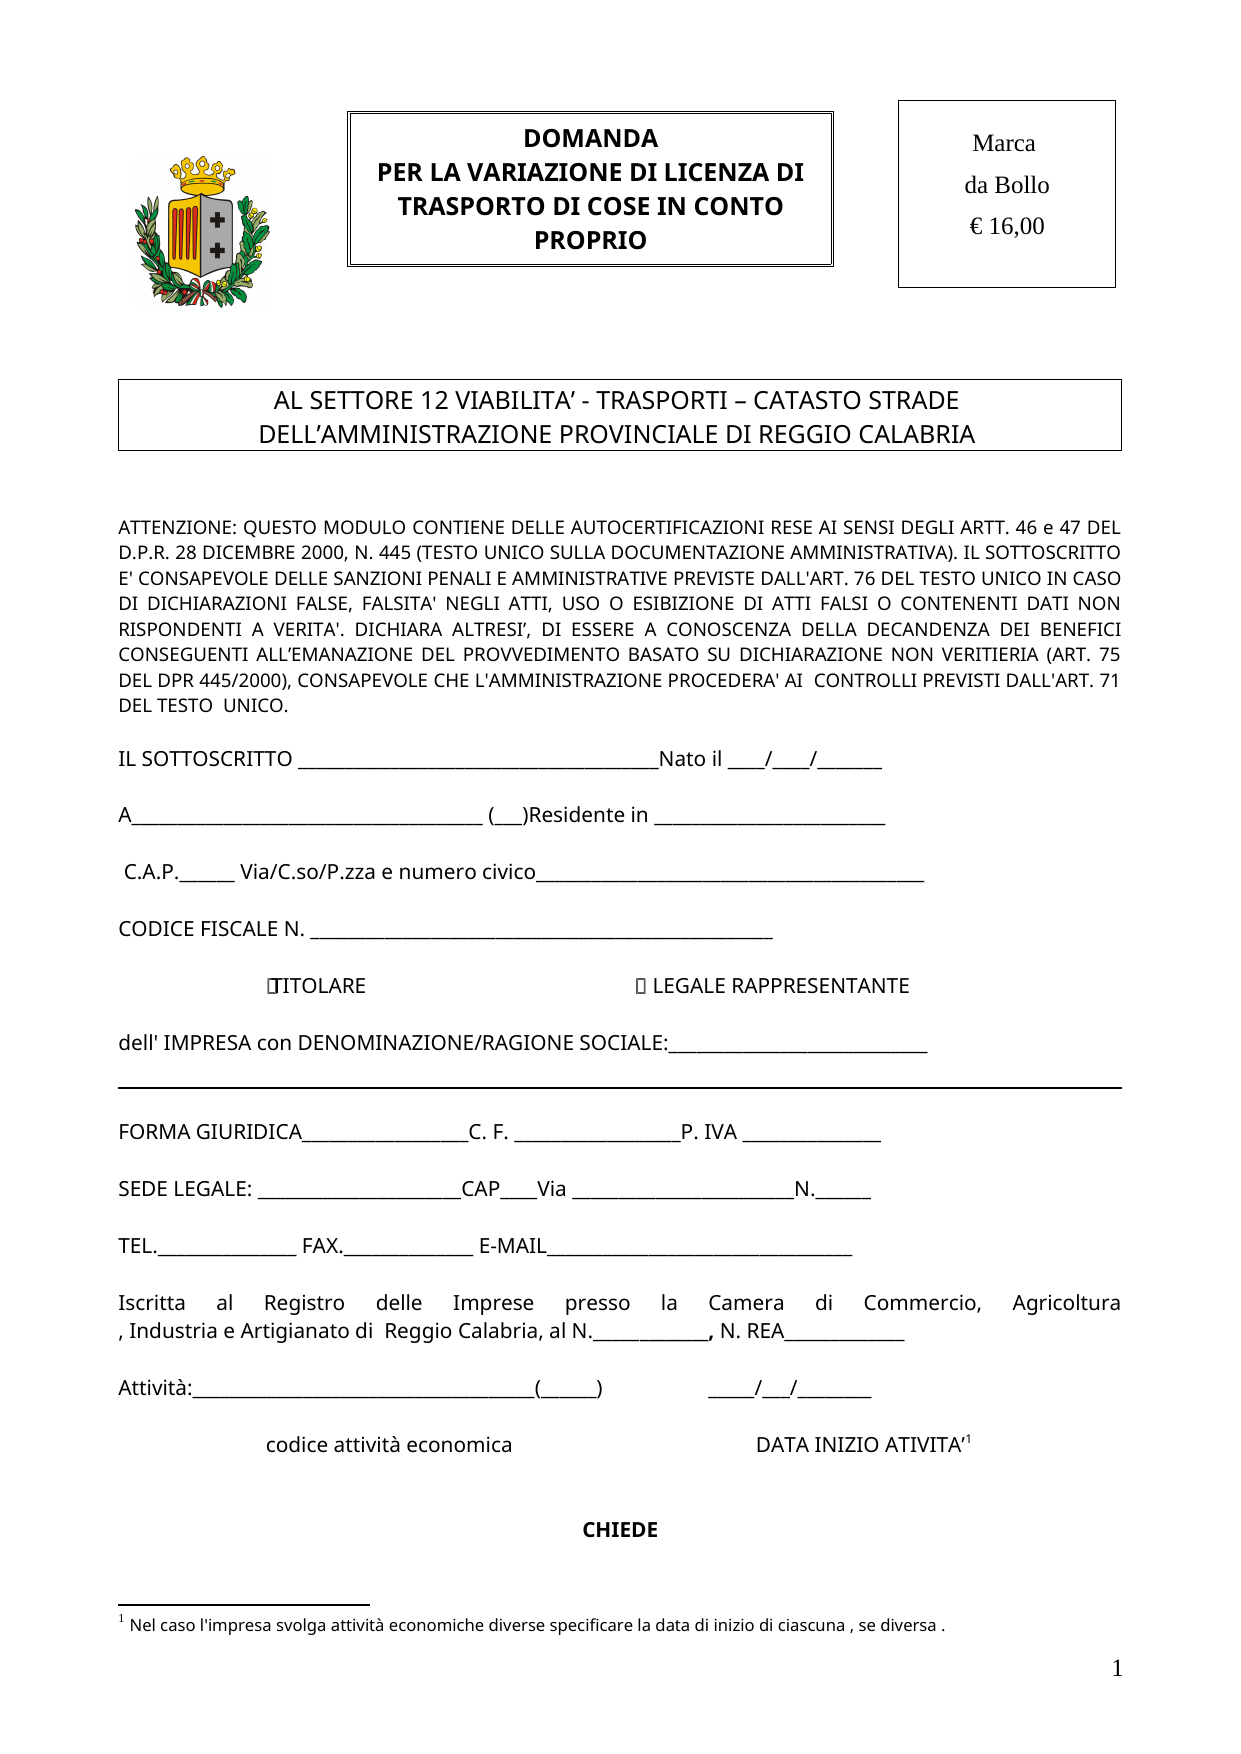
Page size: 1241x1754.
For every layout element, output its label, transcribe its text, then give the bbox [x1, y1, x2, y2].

picture [134, 156, 270, 308]
text Marca [914, 128, 1100, 157]
text da Bollo [914, 170, 1100, 198]
text PER LA VARIAZIONE DI LICENZA DI TRASPORTO DI COSE IN CONTO PROPRIO [365, 155, 816, 257]
text AL SETTORE 12 VIABILITA’ - TRASPORTI – CATASTO STRADE [119, 380, 1121, 413]
text DOMANDA [365, 121, 816, 155]
text codice attività economica DATA INIZIO ATIVITA’ [118, 1430, 1122, 1459]
text IL SOTTOSCRITTO _______________________________________Nato il ____/____/_______ [118, 744, 1122, 772]
text dell' IMPRESA con DENOMINAZIONE/RAGIONE SOCIALE:____________________________ [118, 1028, 1122, 1056]
text TEL._______________ FAX.______________ E-MAIL_________________________________ [118, 1231, 1122, 1260]
text Iscritta al Registro delle Imprese presso la Camera di Commercio, Agricoltura , Industria e Artigianato di Reggio Calabria, al N._____________, N. REA_____________ [118, 1288, 1122, 1345]
text ATTENZIONE: QUESTO MODULO CONTIENE DELLE AUTOCERTIFICAZIONI RESE AI SENSI DEGLI ARTT. 46 e 47 DEL D.P.R. 28 DICEMBRE 2000, N. 445 (TESTO UNICO SULLA DOCUMENTAZIONE AMMINISTRATIVA). IL SOTTOSCRITTO E' CONSAPEVOLE DELLE SANZIONI PENALI E AMMINISTRATIVE PREVISTE DALL'ART. 76 DEL TESTO UNICO IN CASO DI DICHIARAZIONI FALSE, FALSITA' NEGLI ATTI, USO O ESIBIZIONE DI ATTI FALSI O CONTENENTI DATI NON RISPONDENTI A VERITA'. DICHIARA ALTRESI’, DI ESSERE A CONOSCENZA DELLA DECANDENZA DEI BENEFICI CONSEGUENTI ALL’EMANAZIONE DEL PROVVEDIMENTO BASATO SU DICHIARAZIONE NON VERITIERIA (ART. 75 DEL DPR 445/2000), CONSAPEVOLE CHE L'AMMINISTRAZIONE PROCEDERA' AI CONTROLLI PREVISTI DALL'ART. 71 DEL TESTO UNICO. [118, 514, 1122, 718]
text FORMA GIURIDICA__________________C. F. __________________P. IVA _______________ [118, 1117, 1122, 1146]
text DELL’AMMINISTRAZIONE PROVINCIALE DI REGGIO CALABRIA [119, 413, 1121, 450]
text CODICE FISCALE N. __________________________________________________ [118, 914, 1122, 943]
text SEDE LEGALE: ______________________CAP____Via ________________________N.______ [118, 1174, 1122, 1203]
text € 16,00 [914, 211, 1100, 240]
text CHIEDE [118, 1516, 1122, 1544]
text A______________________________________ (___)Residente in _________________________ [118, 801, 1122, 829]
text C.A.P.______ Via/C.so/P.zza e numero civico__________________________________________ [118, 857, 1122, 886]
text Attività:_____________________________________(______) _____/___/________ [118, 1373, 1122, 1402]
text Nel caso l'impresa svolga attività economiche diverse specificare la data di inizio di ciascuna , se diversa . [118, 1611, 1122, 1636]
text  TITOLARE  LEGALE RAPPRESENTANTE [118, 971, 1122, 999]
